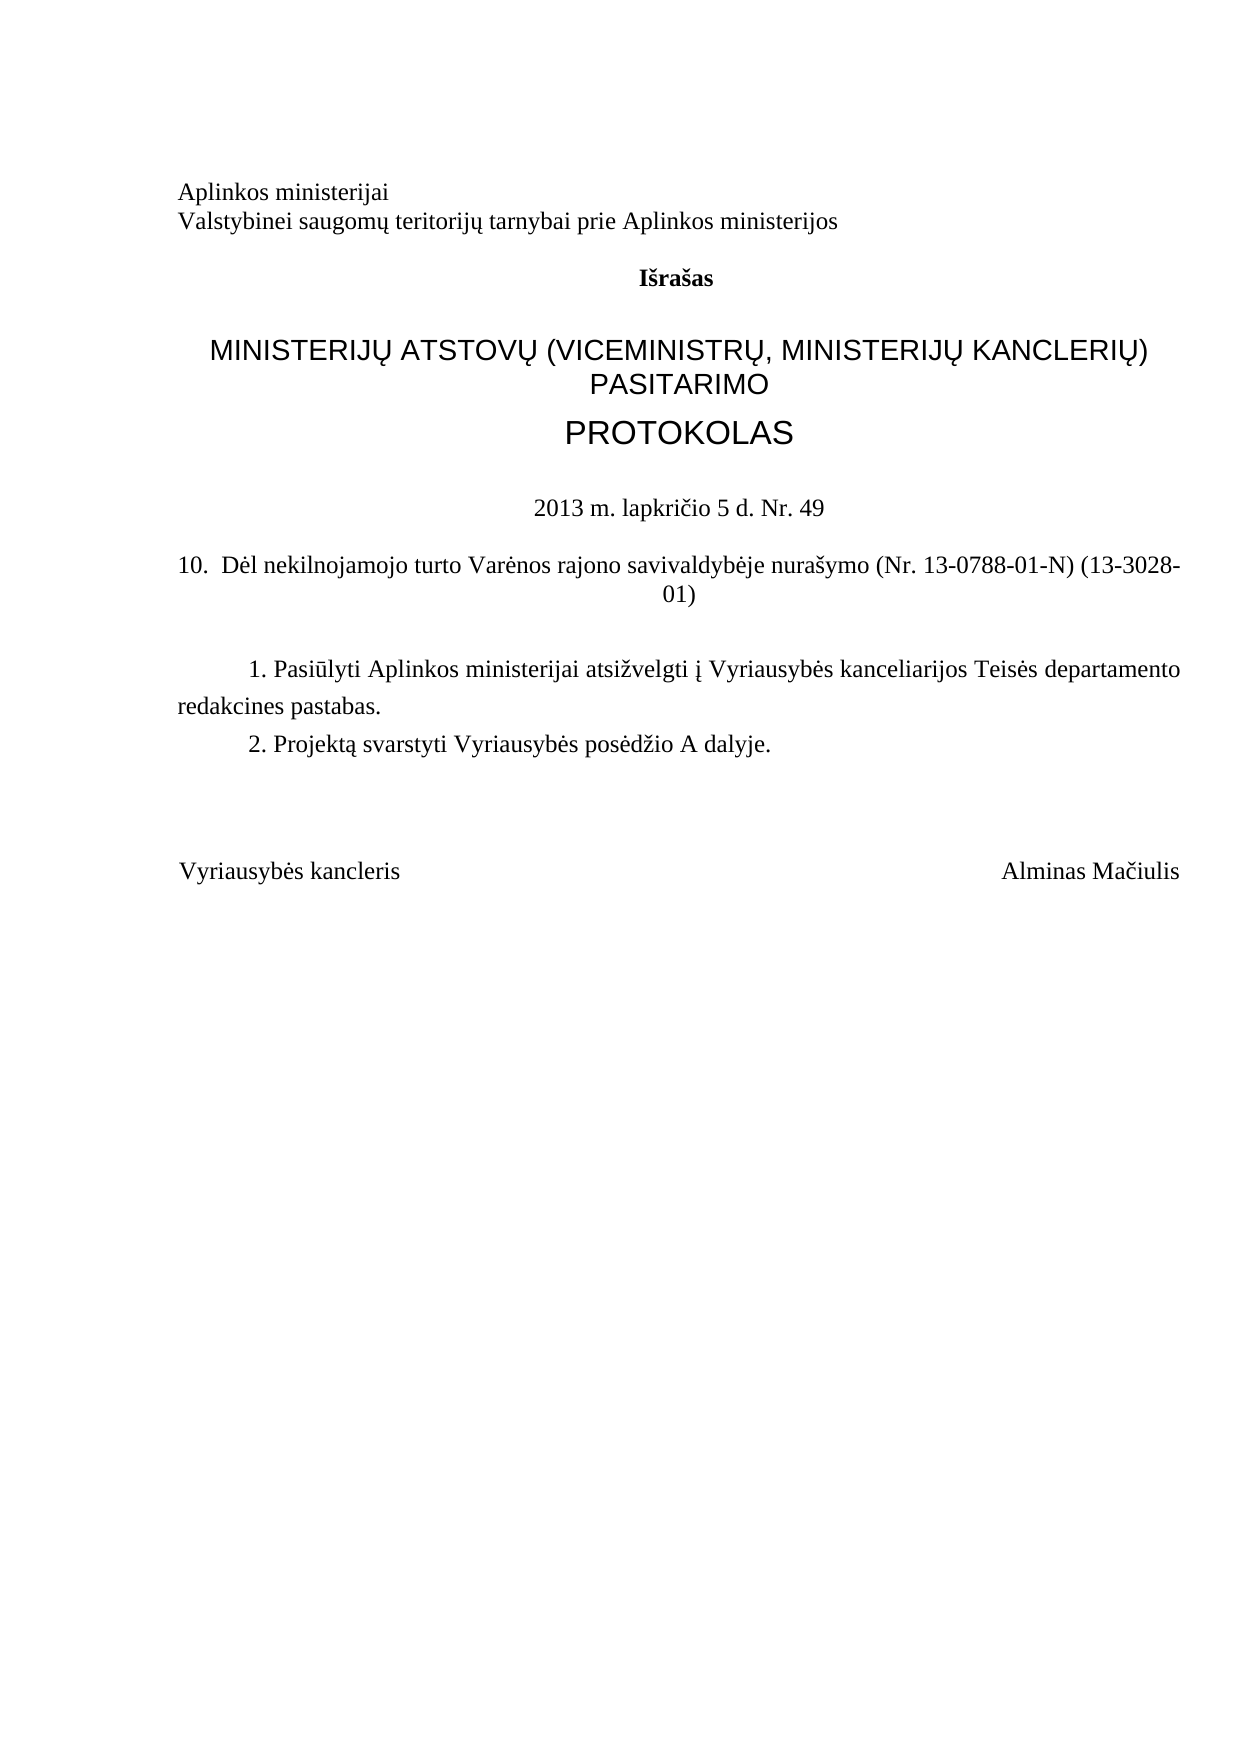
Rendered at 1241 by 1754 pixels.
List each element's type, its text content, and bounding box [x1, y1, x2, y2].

text Valstybinei saugomų teritorijų tarnybai prie Aplinkos ministerijos [177, 206, 1181, 235]
text Išrašas [177, 263, 1181, 292]
text 10. Dėl nekilnojamojo turto Varėnos rajono savivaldybėje nurašymo (Nr. 13-0788-01-N) (13-3028-01) [177, 550, 1181, 608]
table_header Alminas Mačiulis [739, 844, 1181, 897]
text Aplinkos ministerijai [177, 177, 1181, 206]
text 2. Projektą svarstyti Vyriausybės posėdžio A dalyje. [177, 720, 1181, 758]
text PROTOKOLAS [177, 413, 1181, 451]
text 2013 m. lapkričio 5 d. Nr. 49 [177, 493, 1181, 521]
text MINISTERIJŲ ATSTOVŲ (VICEMINISTRŲ, MINISTERIJŲ KANCLERIŲ) PASITARIMO [177, 333, 1181, 401]
text 1. Pasiūlyti Aplinkos ministerijai atsižvelgti į Vyriausybės kanceliarijos Teisės departamento redakcines pastabas. [177, 645, 1181, 720]
table_header Vyriausybės kancleris [177, 844, 738, 897]
